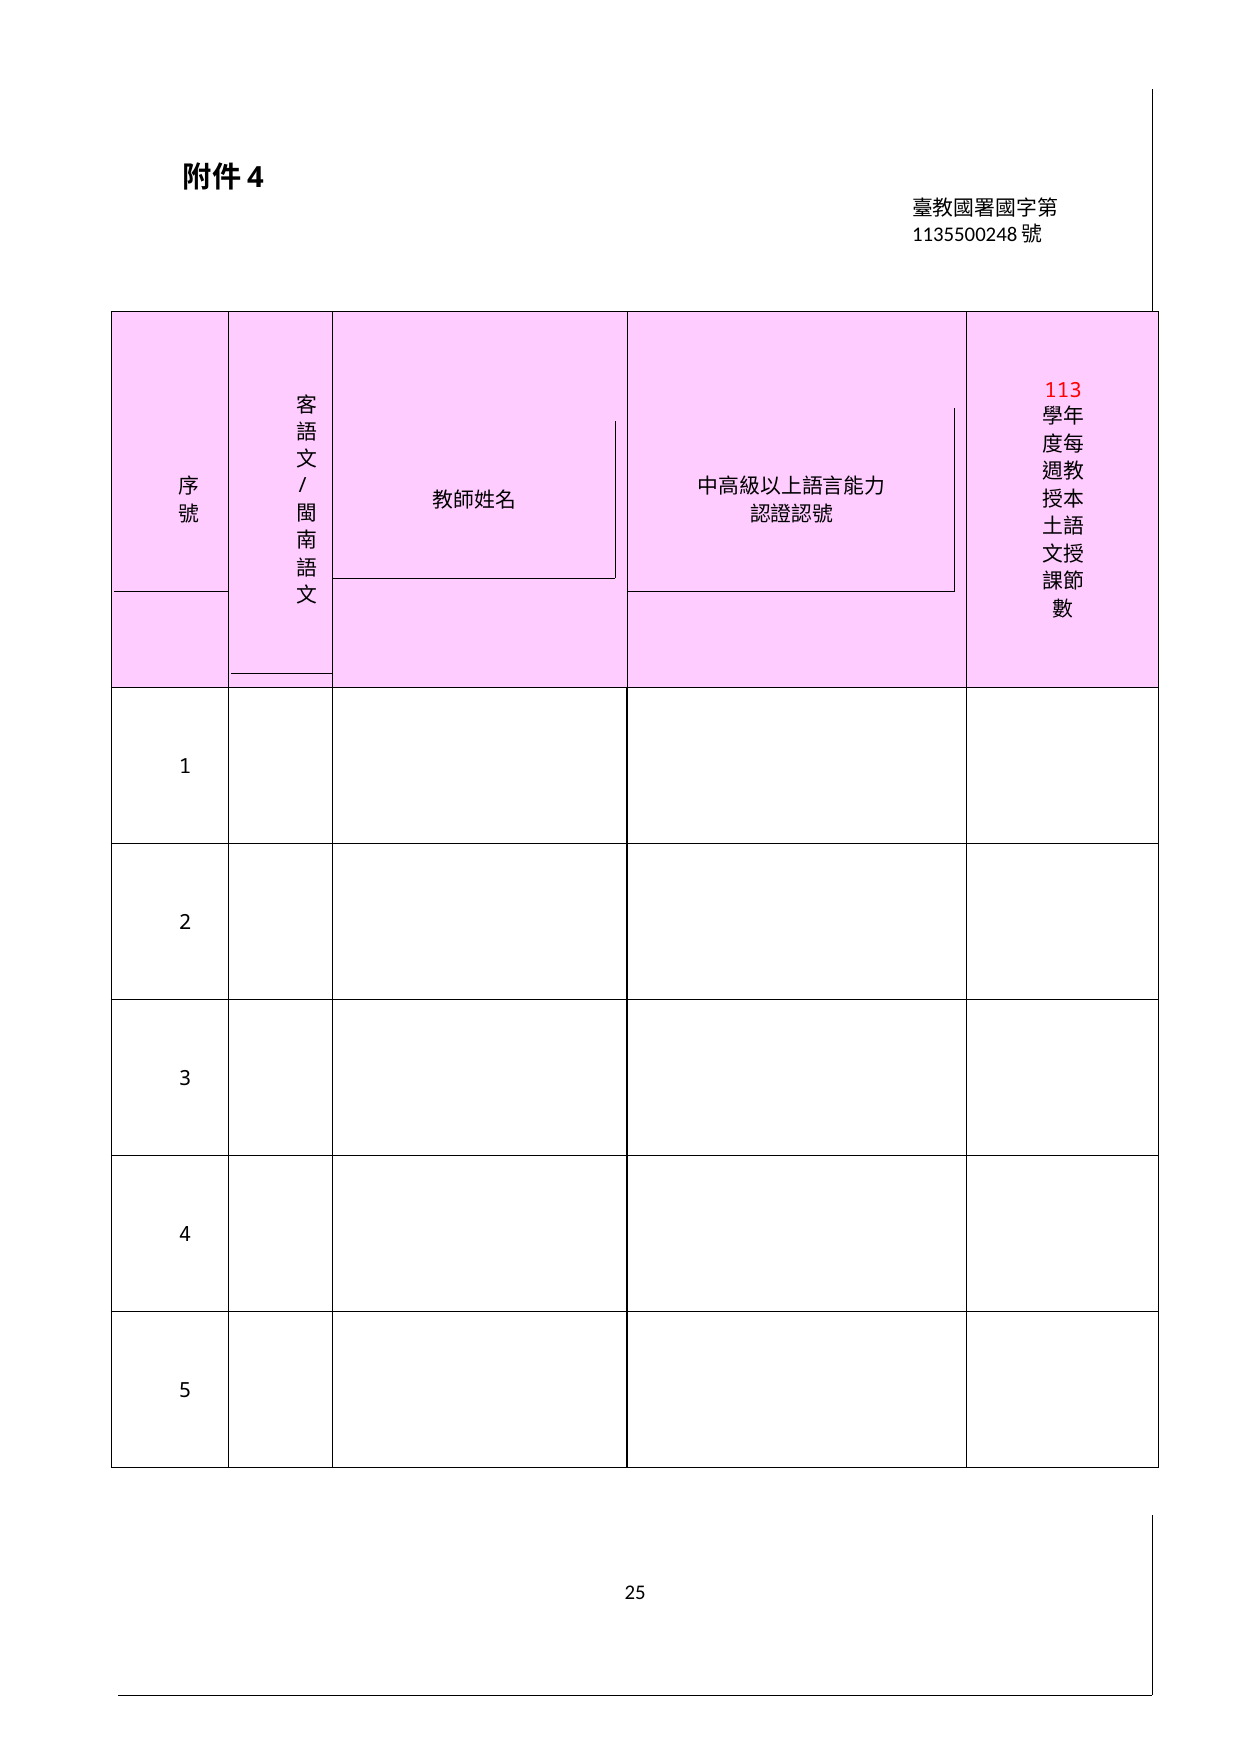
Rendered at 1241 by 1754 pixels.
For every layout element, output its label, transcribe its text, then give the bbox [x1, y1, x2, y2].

table_cell [628, 688, 966, 843]
table_cell [628, 1312, 966, 1467]
table_cell 113學年度每週教授本土語文授課節數 [967, 312, 1158, 687]
table_cell 1 [112, 688, 228, 843]
table_cell [967, 1000, 1158, 1155]
table_cell 中高級以上語言能力認證認號 [628, 312, 966, 687]
table_cell [967, 1312, 1158, 1467]
table_cell [229, 844, 332, 999]
table_cell [967, 688, 1158, 843]
table_cell 客語文/閩南語文 [229, 312, 332, 687]
table_cell [628, 844, 966, 999]
table_cell [333, 688, 626, 843]
table_cell [628, 1156, 966, 1311]
table_cell 序號 [112, 312, 228, 687]
table_cell [333, 844, 626, 999]
table_cell 2 [112, 844, 228, 999]
table_cell [967, 844, 1158, 999]
table_cell 教師姓名 [333, 312, 627, 687]
table_cell 5 [112, 1312, 228, 1467]
table_cell [628, 1000, 966, 1155]
table_cell 3 [112, 1000, 228, 1155]
table_cell [967, 1156, 1158, 1311]
table_cell [333, 1156, 626, 1311]
table_cell [229, 1000, 332, 1155]
table_cell [333, 1000, 626, 1155]
table_cell 4 [112, 1156, 228, 1311]
table_cell [333, 1312, 626, 1467]
table_cell [229, 1156, 332, 1311]
table_cell [229, 1312, 332, 1467]
table_cell [229, 688, 332, 843]
